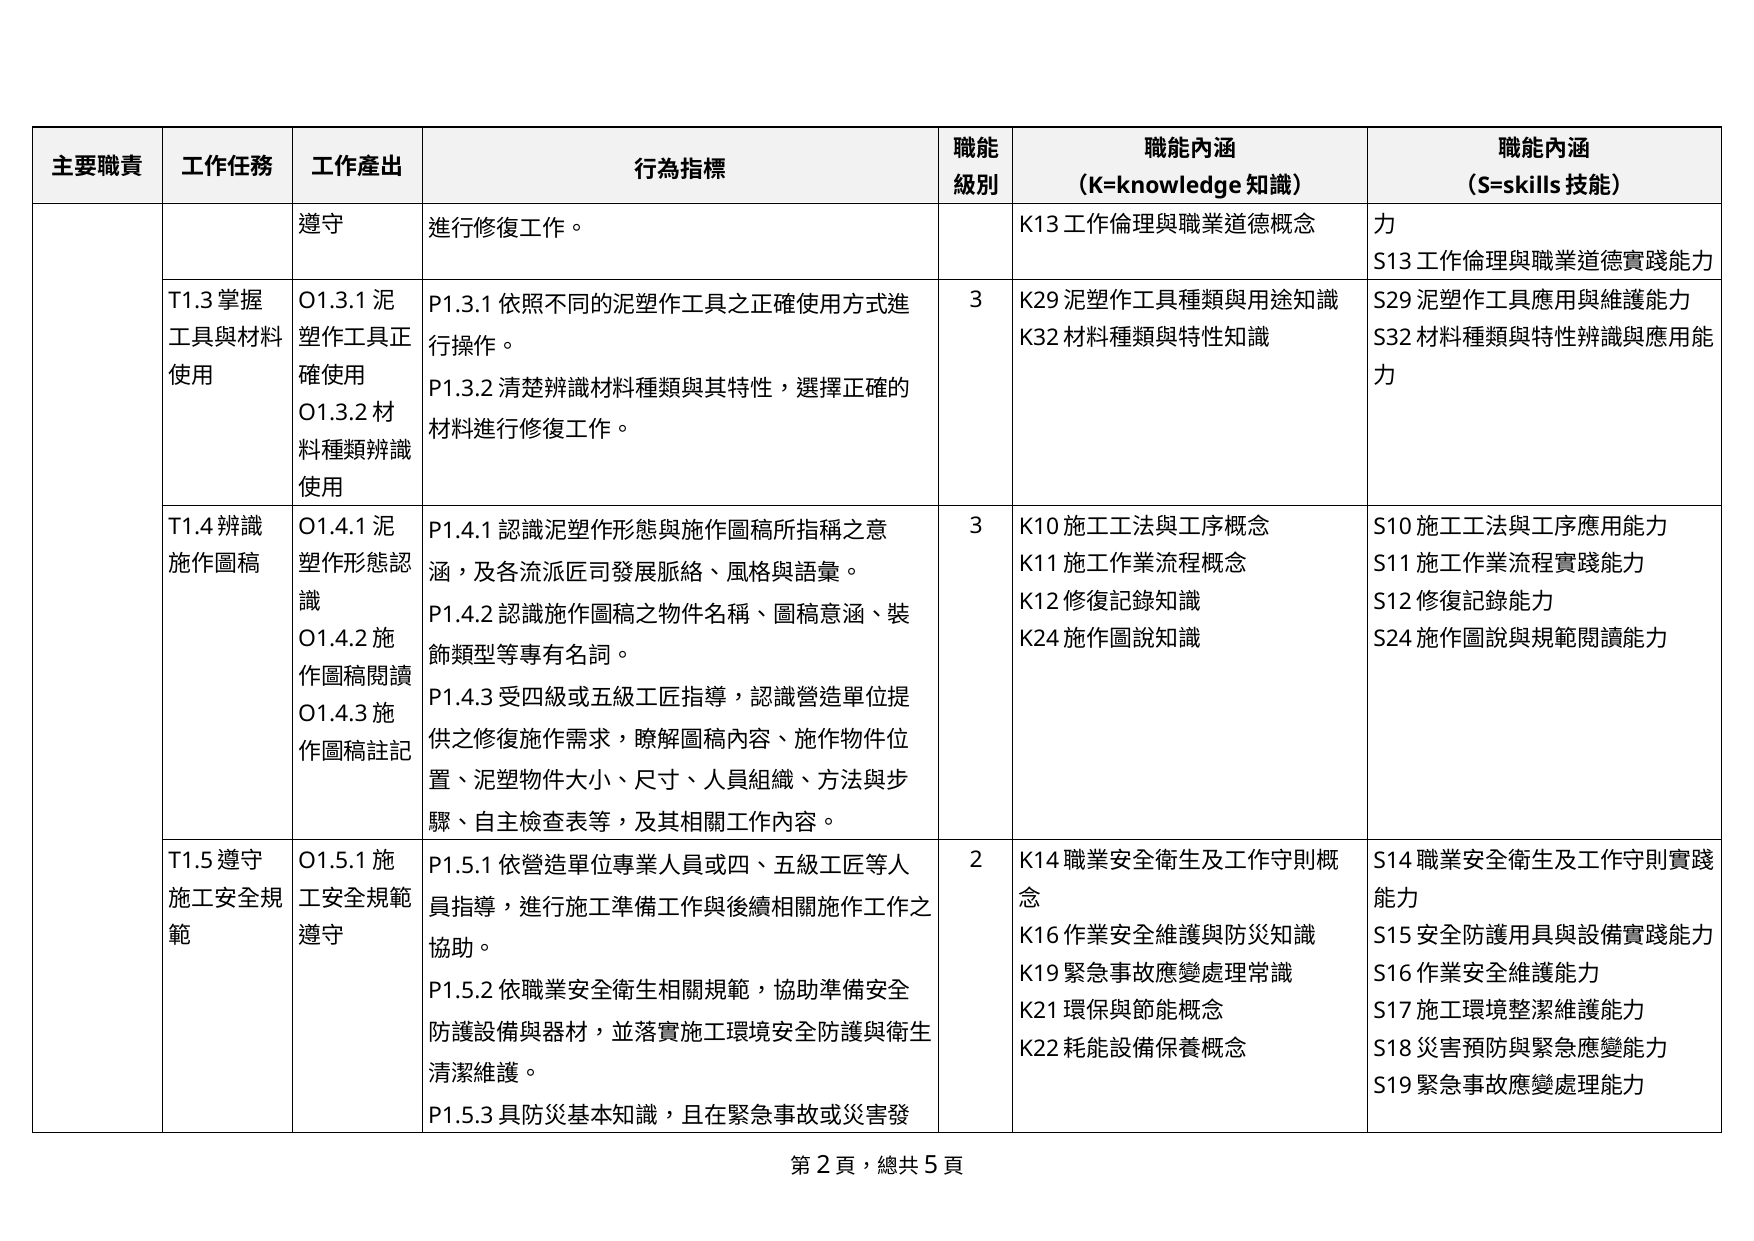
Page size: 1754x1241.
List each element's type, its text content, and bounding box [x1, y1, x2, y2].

table_cell T1.3掌握工具與材料使用 [163, 280, 292, 504]
table_cell K10施工工法與工序概念 K11施工作業流程概念 K12修復記錄知識 K24施作圖說知識 [1013, 506, 1367, 839]
table_cell S10施工工法與工序應用能力 S11施工作業流程實踐能力 S12修復記錄能力 S24施作圖說與規範閱讀能力 [1368, 506, 1721, 839]
table_header 職能內涵 （K=knowledge知識） [1013, 128, 1367, 202]
table_cell O1.3.1泥塑作工具正確使用 O1.3.2材料種類辨識使用 [293, 280, 422, 504]
table_cell O1.4.1泥塑作形態認識 O1.4.2施作圖稿閱讀 O1.4.3施作圖稿註記 [293, 506, 422, 839]
table_cell S14職業安全衛生及工作守則實踐能力 S15安全防護用具與設備實踐能力 S16作業安全維護能力 S17施工環境整潔維護能力 S18災害預防與緊急應變能力 S19緊急事故應變處理能力 [1368, 840, 1721, 1132]
table_cell P1.4.1認識泥塑作形態與施作圖稿所指稱之意涵，及各流派匠司發展脈絡、風格與語彙。 P1.4.2認識施作圖稿之物件名稱、圖稿意涵、裝飾類型等專有名詞。 P1.4.3受四級或五級工匠指導，認識營造單位提供之修復施作需求，瞭解圖稿內容、施作物件位置、泥塑物件大小、尺寸、人員組織、方法與步驟、自主檢查表等，及其相關工作內容。 [423, 506, 938, 839]
table_header 行為指標 [423, 128, 938, 202]
table_cell K13工作倫理與職業道德概念 [1013, 204, 1367, 278]
table_header 職能內涵 （S=skills技能） [1368, 128, 1721, 202]
table_cell 力 S13工作倫理與職業道德實踐能力 [1368, 204, 1721, 278]
table_header 主要職責 [33, 128, 162, 202]
table_cell [939, 204, 1012, 278]
table_cell 進行修復工作。 [423, 204, 938, 278]
table_cell K14職業安全衛生及工作守則概念 K16作業安全維護與防災知識 K19緊急事故應變處理常識 K21環保與節能概念 K22耗能設備保養概念 [1013, 840, 1367, 1132]
table_cell 遵守 [293, 204, 422, 278]
table_cell S29泥塑作工具應用與維護能力 S32材料種類與特性辨識與應用能力 [1368, 280, 1721, 504]
table_cell [163, 204, 292, 278]
table_cell T1.4辨識施作圖稿 [163, 506, 292, 839]
table_cell K29泥塑作工具種類與用途知識 K32材料種類與特性知識 [1013, 280, 1367, 504]
table_cell P1.3.1依照不同的泥塑作工具之正確使用方式進行操作。 P1.3.2清楚辨識材料種類與其特性，選擇正確的材料進行修復工作。 [423, 280, 938, 504]
table_header 工作產出 [293, 128, 422, 202]
table_header 職能級別 [939, 128, 1012, 202]
table_cell O1.5.1施工安全規範遵守 [293, 840, 422, 1132]
table_cell 2 [939, 840, 1012, 1132]
table_cell P1.5.1依營造單位專業人員或四、五級工匠等人員指導，進行施工準備工作與後續相關施作工作之協助。 P1.5.2依職業安全衛生相關規範，協助準備安全防護設備與器材，並落實施工環境安全防護與衛生清潔維護。 P1.5.3具防災基本知識，且在緊急事故或災害發 [423, 840, 938, 1132]
table_header 工作任務 [163, 128, 292, 202]
table_cell 3 [939, 506, 1012, 839]
table_cell 3 [939, 280, 1012, 504]
table_cell T1.5遵守施工安全規範 [163, 840, 292, 1132]
